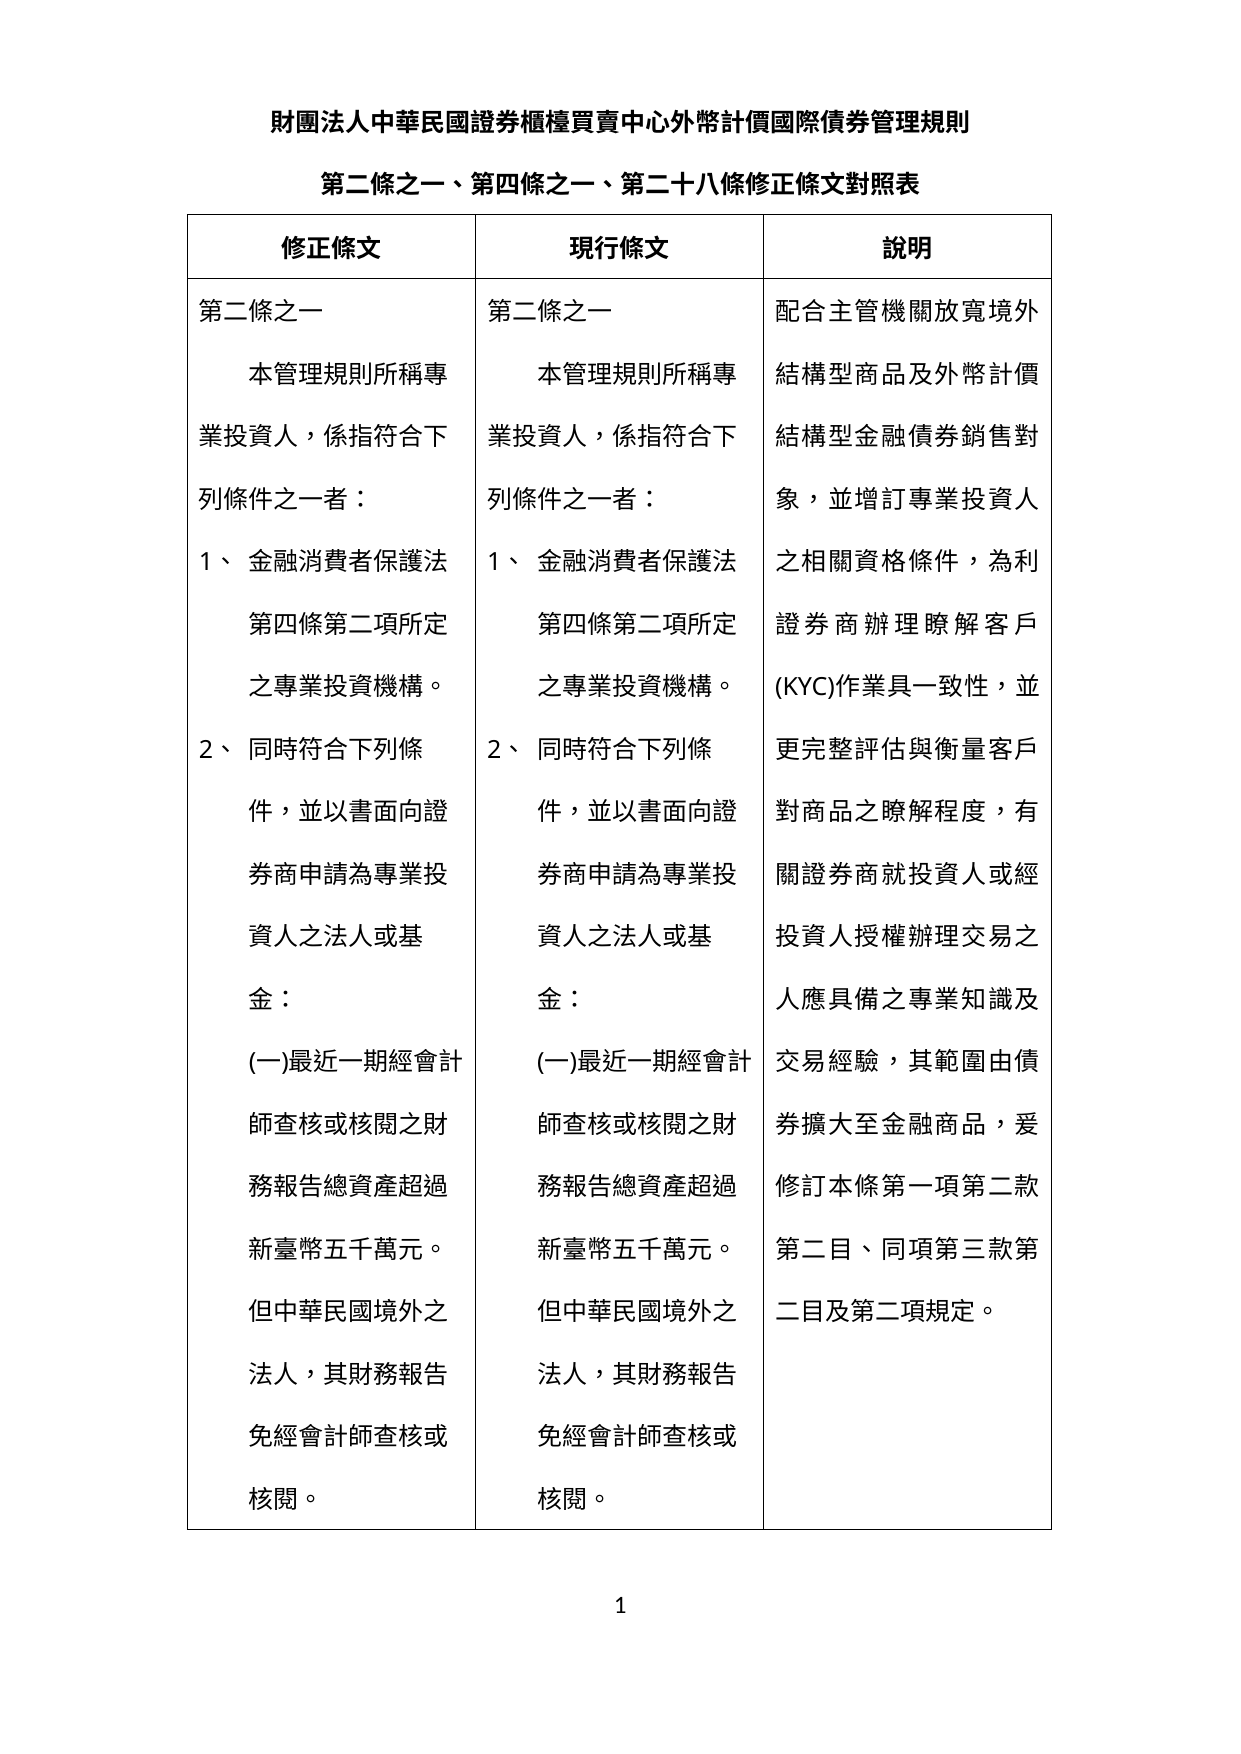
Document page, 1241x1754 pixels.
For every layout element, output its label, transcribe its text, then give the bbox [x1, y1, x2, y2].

table_header 修正條文 [188, 215, 475, 278]
table_cell 配合主管機關放寬境外結構型商品及外幣計價結構型金融債券銷售對象，並增訂專業投資人之相關資格條件，為利證券商辦理瞭解客戶(KYC)作業具一致性，並更完整評估與衡量客戶對商品之瞭解程度，有關證券商就投資人或經投資人授權辦理交易之人應具備之專業知識及交易經驗，其範圍由債券擴大至金融商品，爰修訂本條第一項第二款第二目、同項第三款第二目及第二項規定。 [764, 279, 1051, 1529]
table_cell 第二條之一 本管理規則所稱專業投資人，係指符合下列條件之一者： 金融消費者保護法第四條第二項所定之專業投資機構。 同時符合下列條件，並以書面向證券商申請為專業投資人之法人或基金： (一)最近一期經會計師查核或核閱之財務報告總資產超過新臺幣五千萬元。但中華民國境外之法人，其財務報告免經會計師查核或核閱。 [476, 279, 763, 1529]
table_cell 第二條之一 本管理規則所稱專業投資人，係指符合下列條件之一者： 金融消費者保護法第四條第二項所定之專業投資機構。 同時符合下列條件，並以書面向證券商申請為專業投資人之法人或基金： (一)最近一期經會計師查核或核閱之財務報告總資產超過新臺幣五千萬元。但中華民國境外之法人，其財務報告免經會計師查核或核閱。 [188, 279, 475, 1529]
table_header 現行條文 [476, 215, 763, 278]
text 財團法人中華民國證券櫃檯買賣中心外幣計價國際債券管理規則 [187, 89, 1053, 152]
text 第二條之一、第四條之一、第二十八條修正條文對照表 [187, 152, 1053, 214]
table_header 說明 [764, 215, 1051, 278]
